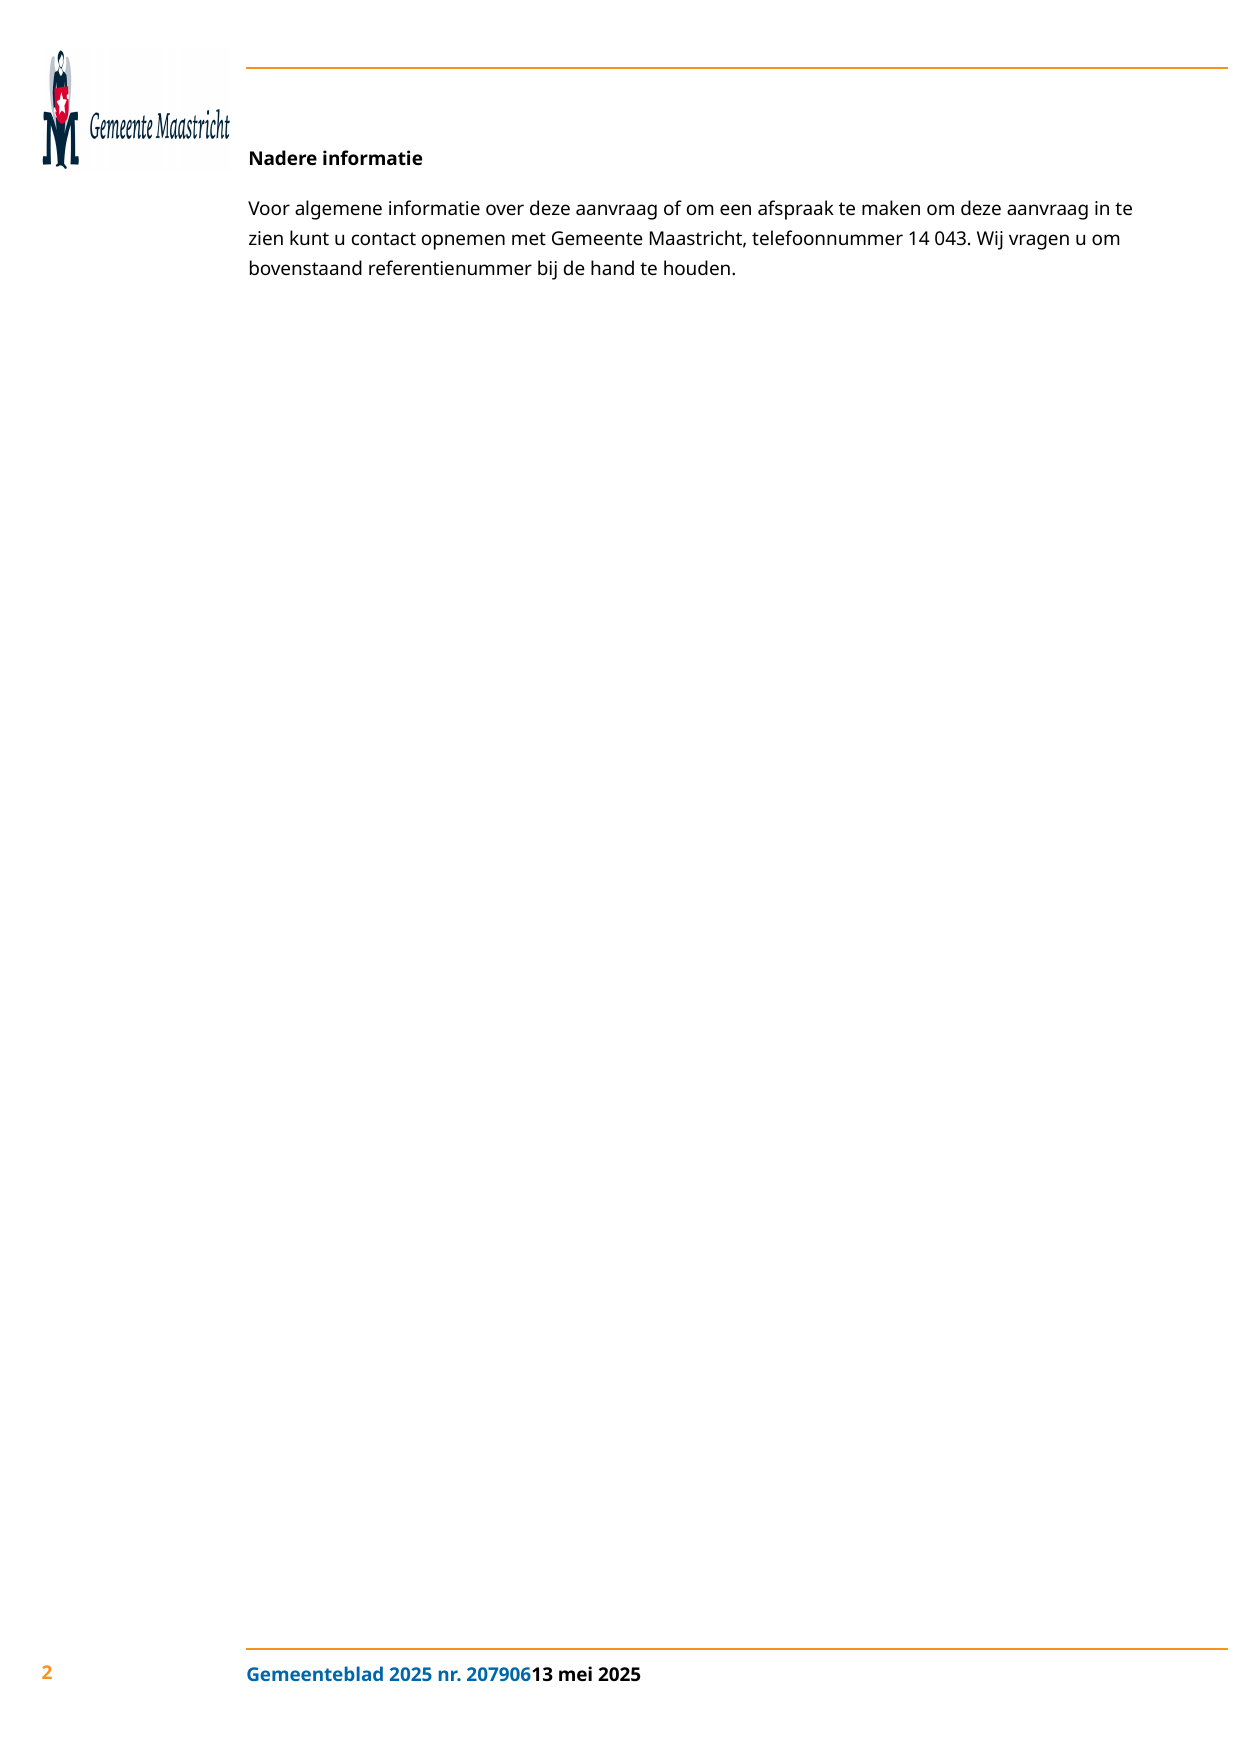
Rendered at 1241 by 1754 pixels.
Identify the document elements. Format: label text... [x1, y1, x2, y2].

text Voor algemene informatie over deze aanvraag of om een afspraak te maken om deze aanvraag in te zien kunt u contact opnemen met Gemeente Maastricht, telefoonnummer 14 043. Wij vragen u om bovenstaand referentienummer bij de hand te houden. [248, 196, 1152, 281]
picture [41, 47, 231, 172]
text Nadere informatie [248, 145, 1152, 171]
